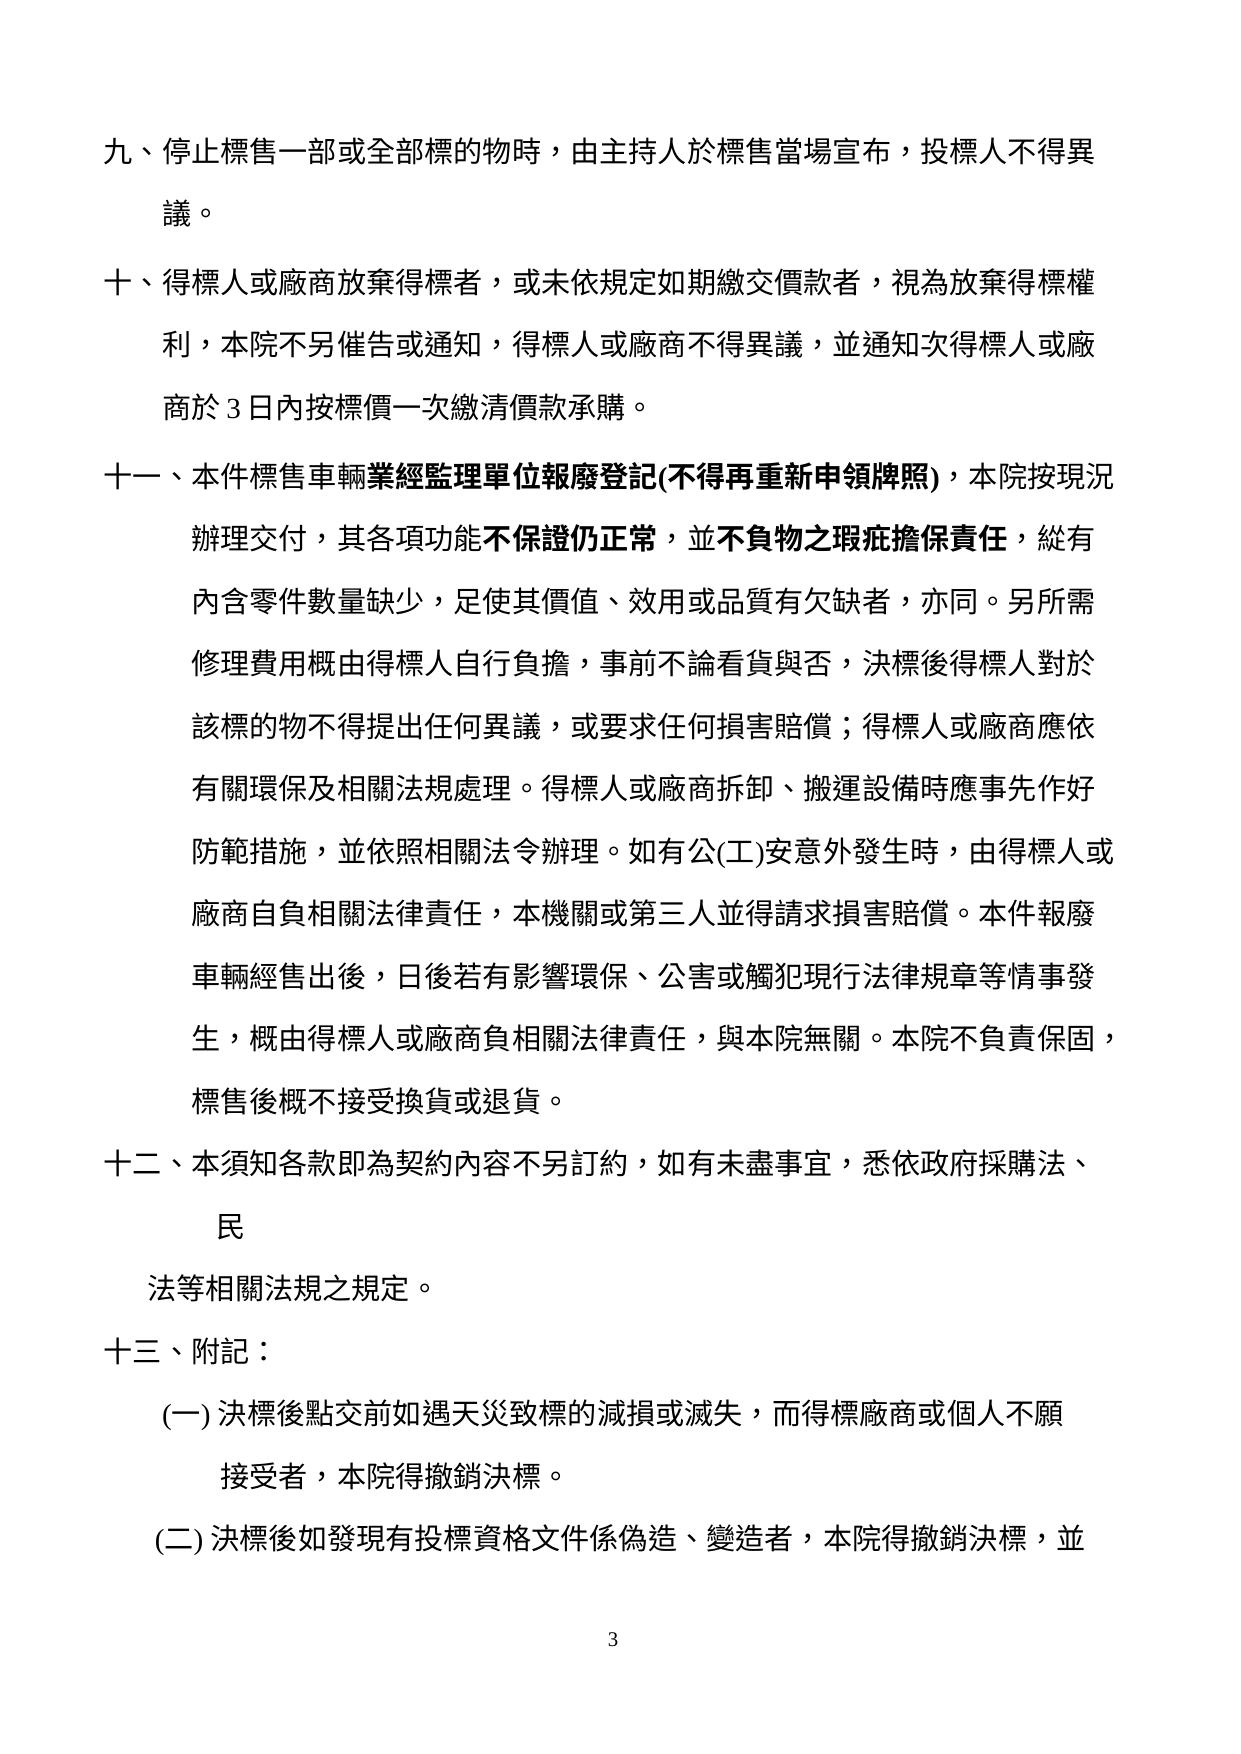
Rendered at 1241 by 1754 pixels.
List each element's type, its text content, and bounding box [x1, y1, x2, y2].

text (二) 決標後如發現有投標資格文件係偽造、變造者，本院得撤銷決標，並 [103, 1495, 1122, 1558]
text 十三、附記： [103, 1308, 1122, 1370]
text 十二、本須知各款即為契約內容不另訂約，如有未盡事宜，悉依政府採購法、民 [103, 1120, 1122, 1245]
text 接受者，本院得撤銷決標。 [103, 1433, 1122, 1495]
text 法等相關法規之規定。 [103, 1245, 1122, 1308]
text (一) 決標後點交前如遇天災致標的減損或滅失，而得標廠商或個人不願 [103, 1370, 1122, 1433]
text 十、得標人或廠商放棄得標者，或未依規定如期繳交價款者，視為放棄得標權利，本院不另催告或通知，得標人或廠商不得異議，並通知次得標人或廠商於3日內按標價一次繳清價款承購。 [103, 239, 1122, 426]
text 九、停止標售一部或全部標的物時，由主持人於標售當場宣布，投標人不得異議。 [103, 108, 1122, 233]
text 十一、本件標售車輛業經監理單位報廢登記(不得再重新申領牌照)，本院按現況辦理交付，其各項功能不保證仍正常，並不負物之瑕疪擔保責任，緃有內含零件數量缺少，足使其價值、效用或品質有欠缺者，亦同。另所需修理費用概由得標人自行負擔，事前不論看貨與否，決標後得標人對於該標的物不得提出任何異議，或要求任何損害賠償；得標人或廠商應依有關環保及相關法規處理。得標人或廠商拆卸、搬運設備時應事先作好防範措施，並依照相關法令辦理。如有公(工)安意外發生時，由得標人或廠商自負相關法律責任，本機關或第三人並得請求損害賠償。本件報廢車輛經售出後，日後若有影響環保、公害或觸犯現行法律規章等情事發生，概由得標人或廠商負相關法律責任，與本院無關。本院不負責保固，標售後概不接受換貨或退貨。 [103, 433, 1122, 1120]
